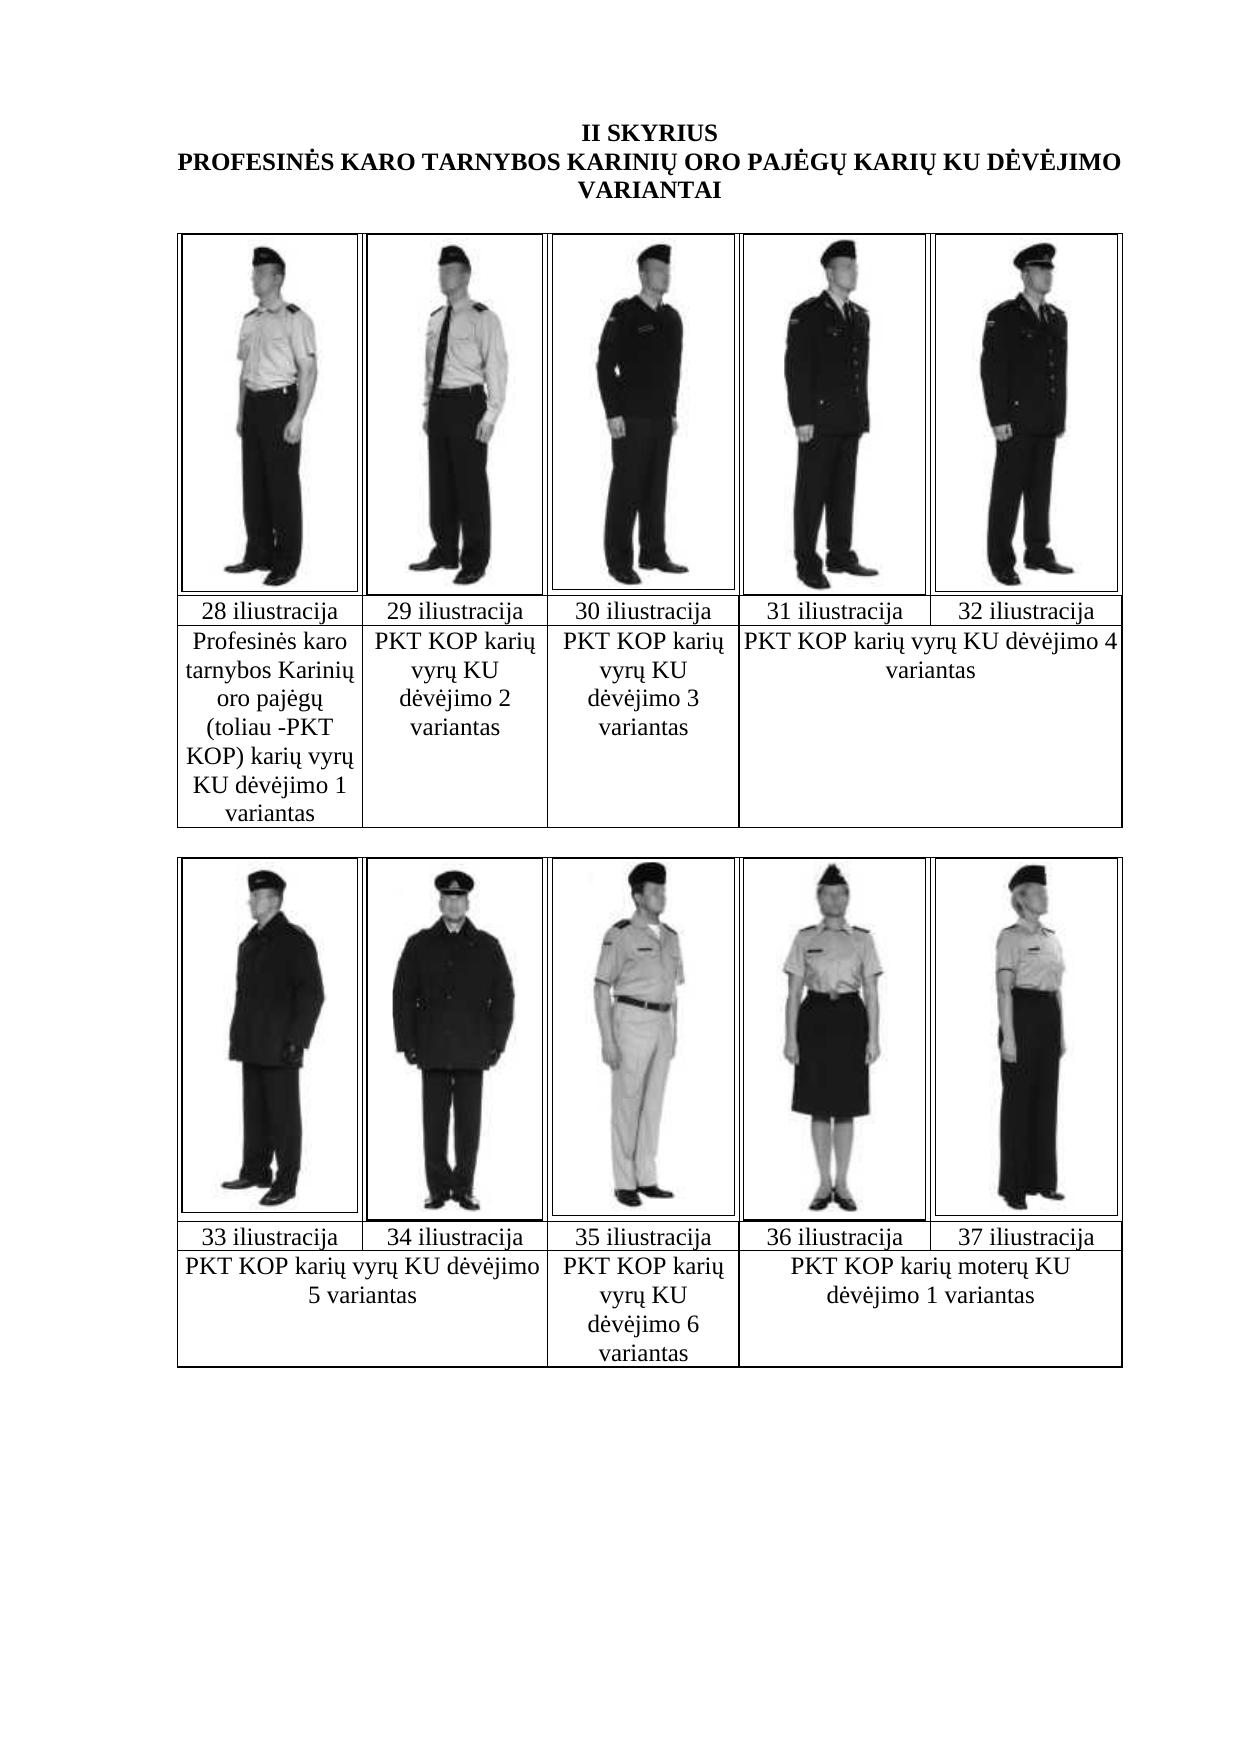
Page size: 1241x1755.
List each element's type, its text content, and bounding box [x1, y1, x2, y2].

table_header [931, 858, 1122, 1221]
text II SKYRIUS [177, 118, 1122, 147]
table_cell 32 iliustracija [931, 596, 1121, 625]
table_header [178, 234, 362, 595]
table_header [178, 858, 362, 1221]
table_cell PKT KOP karių vyrų KU dėvėjimo 4 variantas [740, 626, 1121, 827]
text PROFESINĖS KARO TARNYBOS KARINIŲ ORO PAJĖGŲ KARIŲ KU DĖVĖJIMO VARIANTAI [177, 147, 1122, 204]
table_cell PKT KOP karių vyrų KU dėvėjimo 5 variantas [178, 1251, 547, 1366]
table_cell PKT KOP karių vyrų KU dėvėjimo 6 variantas [548, 1251, 738, 1366]
table_header [543, 234, 547, 595]
table_header [183, 235, 357, 591]
table_cell 28 iliustracija [178, 596, 362, 625]
table_cell 31 iliustracija [740, 596, 930, 625]
table_cell 29 iliustracija [363, 596, 547, 625]
table_cell 33 iliustracija [178, 1222, 362, 1250]
table_header [553, 235, 734, 589]
table_cell PKT KOP karių vyrų KU dėvėjimo 2 variantas [363, 626, 547, 827]
table_cell 30 iliustracija [548, 596, 738, 625]
table_header [926, 858, 930, 1221]
table_header [936, 859, 1117, 1215]
table_cell Profesinės karo tarnybos Karinių oro pajėgų (toliau -PKT KOP) karių vyrų KU dėvėjimo 1 variantas [178, 626, 362, 827]
table_cell 36 iliustracija [740, 1222, 930, 1250]
table_cell PKT KOP karių vyrų KU dėvėjimo 3 variantas [548, 626, 738, 827]
table_header [543, 858, 547, 1221]
table_cell PKT KOP karių moterų KU dėvėjimo 1 variantas [740, 1251, 1121, 1366]
table_header [936, 235, 1117, 591]
table_header [548, 234, 739, 595]
table_header [183, 859, 357, 1212]
table_header [744, 235, 925, 594]
table_header [931, 234, 1122, 595]
table_header [744, 859, 925, 1219]
table_cell 35 iliustracija [548, 1222, 738, 1250]
table_cell 34 iliustracija [363, 1222, 547, 1250]
table_header [926, 234, 930, 595]
table_header [368, 235, 542, 594]
table_header [368, 859, 542, 1219]
table_header [553, 859, 734, 1215]
table_cell 37 iliustracija [931, 1222, 1121, 1250]
table_header [548, 858, 739, 1221]
